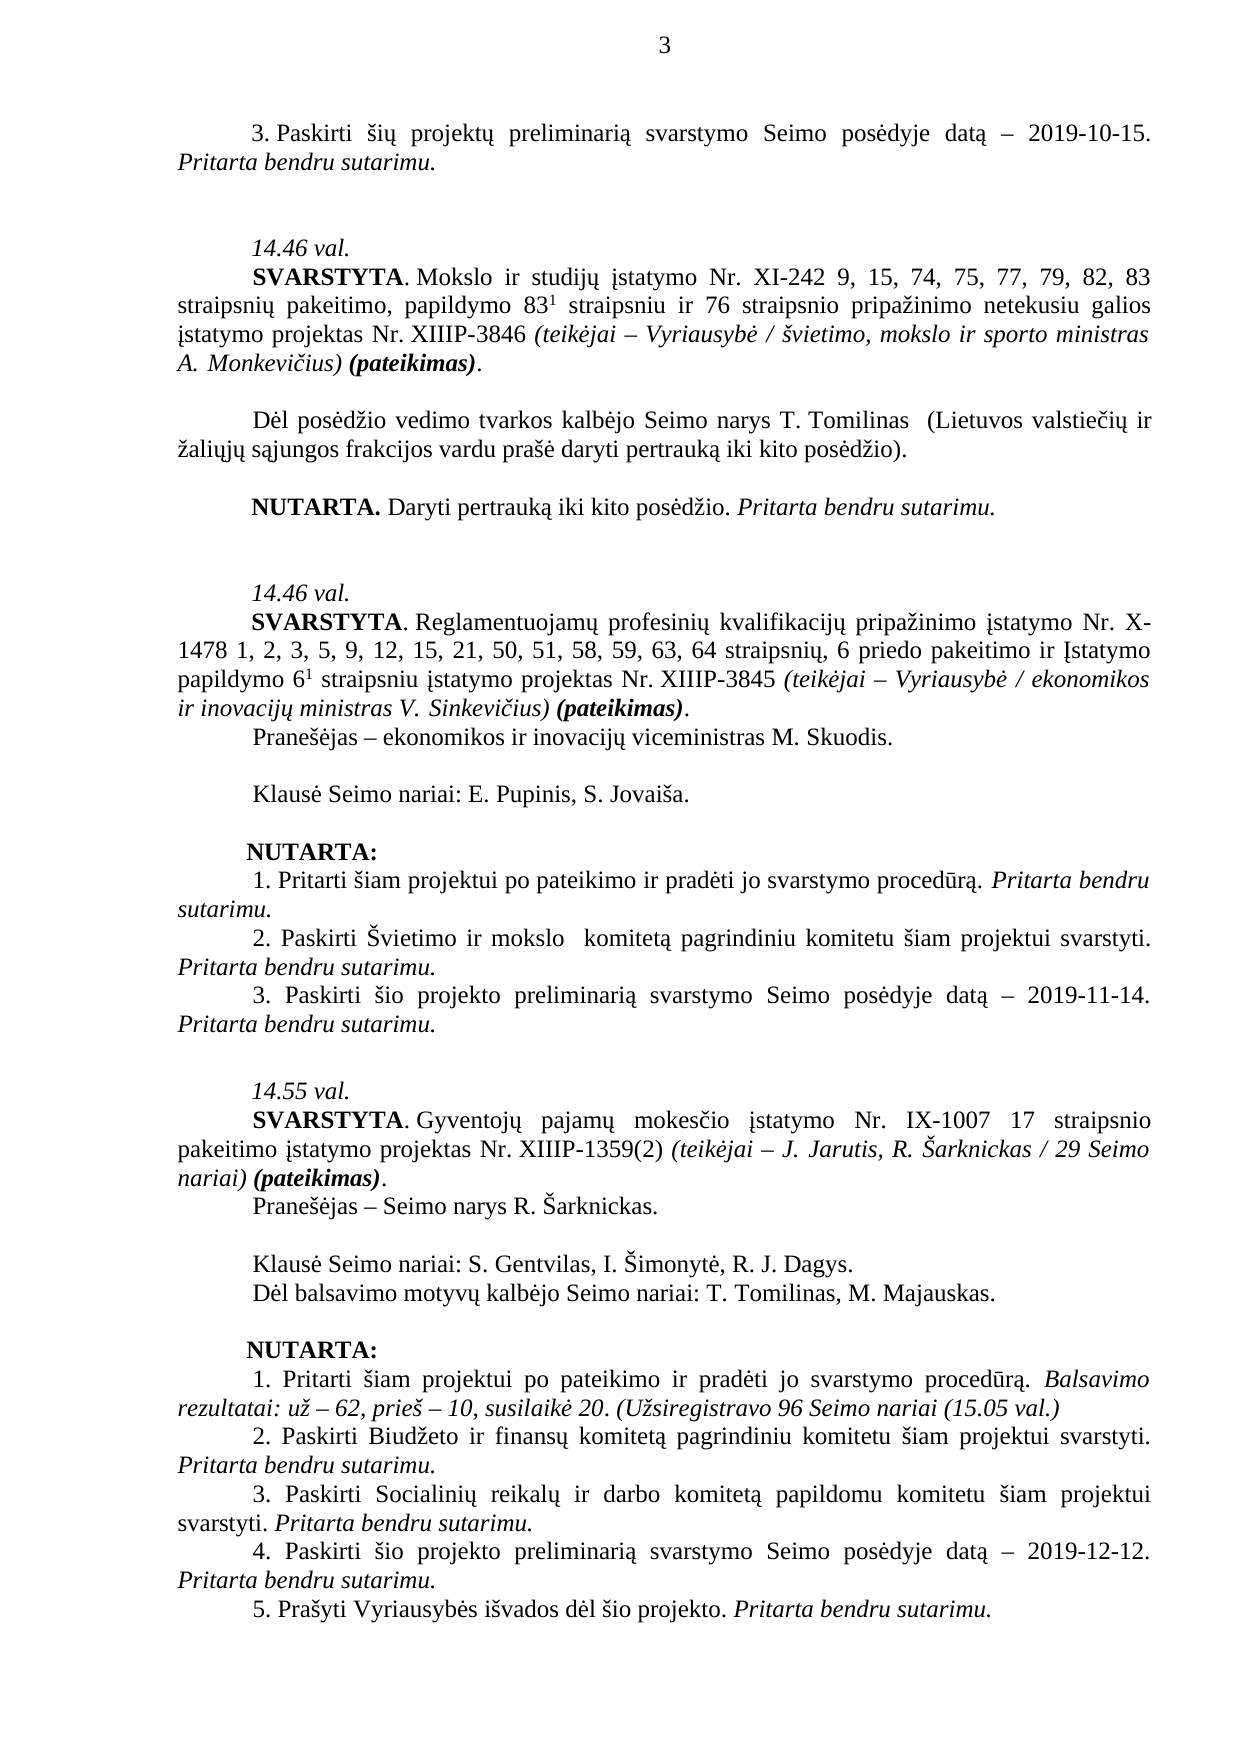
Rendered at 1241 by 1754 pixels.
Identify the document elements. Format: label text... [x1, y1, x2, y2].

text Dėl posėdžio vedimo tvarkos kalbėjo Seimo narys T. Tomilinas (Lietuvos valstiečių ir žaliųjų sąjungos frakcijos vardu prašė daryti pertrauką iki kito posėdžio). [177, 406, 1152, 463]
text 3. Paskirti šių projektų preliminarią svarstymo Seimo posėdyje datą – 2019-10-15. Pritarta bendru sutarimu. [177, 118, 1152, 176]
text NUTARTA: [177, 837, 1152, 866]
text 3. Paskirti šio projekto preliminarią svarstymo Seimo posėdyje datą – 2019-11-14. Pritarta bendru sutarimu. [177, 981, 1152, 1038]
text 5. Prašyti Vyriausybės išvados dėl šio projekto. Pritarta bendru sutarimu. [177, 1594, 1152, 1623]
text Klausė Seimo nariai: E. Pupinis, S. Jovaiša. [177, 779, 1152, 808]
text Dėl balsavimo motyvų kalbėjo Seimo nariai: T. Tomilinas, M. Majauskas. [177, 1278, 1152, 1306]
text Pranešėjas – ekonomikos ir inovacijų viceministras M. Skuodis. [177, 722, 1152, 751]
text SVARSTYTA. Gyventojų pajamų mokesčio įstatymo Nr. IX-1007 17 straipsnio pakeitimo įstatymo projektas Nr. XIIIP-1359(2) (teikėjai – J. Jarutis, R. Šarknickas / 29 Seimo nariai) (pateikimas). [177, 1105, 1152, 1191]
text Pranešėjas – Seimo narys R. Šarknickas. [177, 1191, 1152, 1220]
text 14.46 val. [177, 578, 1152, 607]
text NUTARTA. Daryti pertrauką iki kito posėdžio. Pritarta bendru sutarimu. [177, 492, 1152, 521]
text 3. Paskirti Socialinių reikalų ir darbo komitetą papildomu komitetu šiam projektui svarstyti. Pritarta bendru sutarimu. [177, 1479, 1152, 1536]
text Klausė Seimo nariai: S. Gentvilas, I. Šimonytė, R. J. Dagys. [177, 1249, 1152, 1278]
text NUTARTA: [177, 1335, 1152, 1364]
text 1. Pritarti šiam projektui po pateikimo ir pradėti jo svarstymo procedūrą. Balsavimo rezultatai: už – 62, prieš – 10, susilaikė 20. (Užsiregistravo 96 Seimo nariai (15.05 val.) [177, 1364, 1152, 1421]
text SVARSTYTA. Reglamentuojamų profesinių kvalifikacijų pripažinimo įstatymo Nr. X-1478 1, 2, 3, 5, 9, 12, 15, 21, 50, 51, 58, 59, 63, 64 straipsnių, 6 priedo pakeitimo ir Įstatymo papildymo 61 straipsniu įstatymo projektas Nr. XIIIP-3845 (teikėjai – Vyriausybė / ekonomikos ir inovacijų ministras V. Sinkevičius) (pateikimas). [177, 607, 1152, 722]
text 4. Paskirti šio projekto preliminarią svarstymo Seimo posėdyje datą – 2019-12-12. Pritarta bendru sutarimu. [177, 1536, 1152, 1594]
text 14.46 val. [177, 233, 1152, 262]
text SVARSTYTA. Mokslo ir studijų įstatymo Nr. XI-242 9, 15, 74, 75, 77, 79, 82, 83 straipsnių pakeitimo, papildymo 831 straipsniu ir 76 straipsnio pripažinimo netekusiu galios įstatymo projektas Nr. XIIIP-3846 (teikėjai – Vyriausybė / švietimo, mokslo ir sporto ministras A. Monkevičius) (pateikimas). [177, 262, 1152, 377]
text 2. Paskirti Švietimo ir mokslo komitetą pagrindiniu komitetu šiam projektui svarstyti. Pritarta bendru sutarimu. [177, 923, 1152, 981]
text 2. Paskirti Biudžeto ir finansų komitetą pagrindiniu komitetu šiam projektui svarstyti. Pritarta bendru sutarimu. [177, 1421, 1152, 1479]
text 1. Pritarti šiam projektui po pateikimo ir pradėti jo svarstymo procedūrą. Pritarta bendru sutarimu. [177, 866, 1152, 923]
text 14.55 val. [177, 1076, 1152, 1105]
